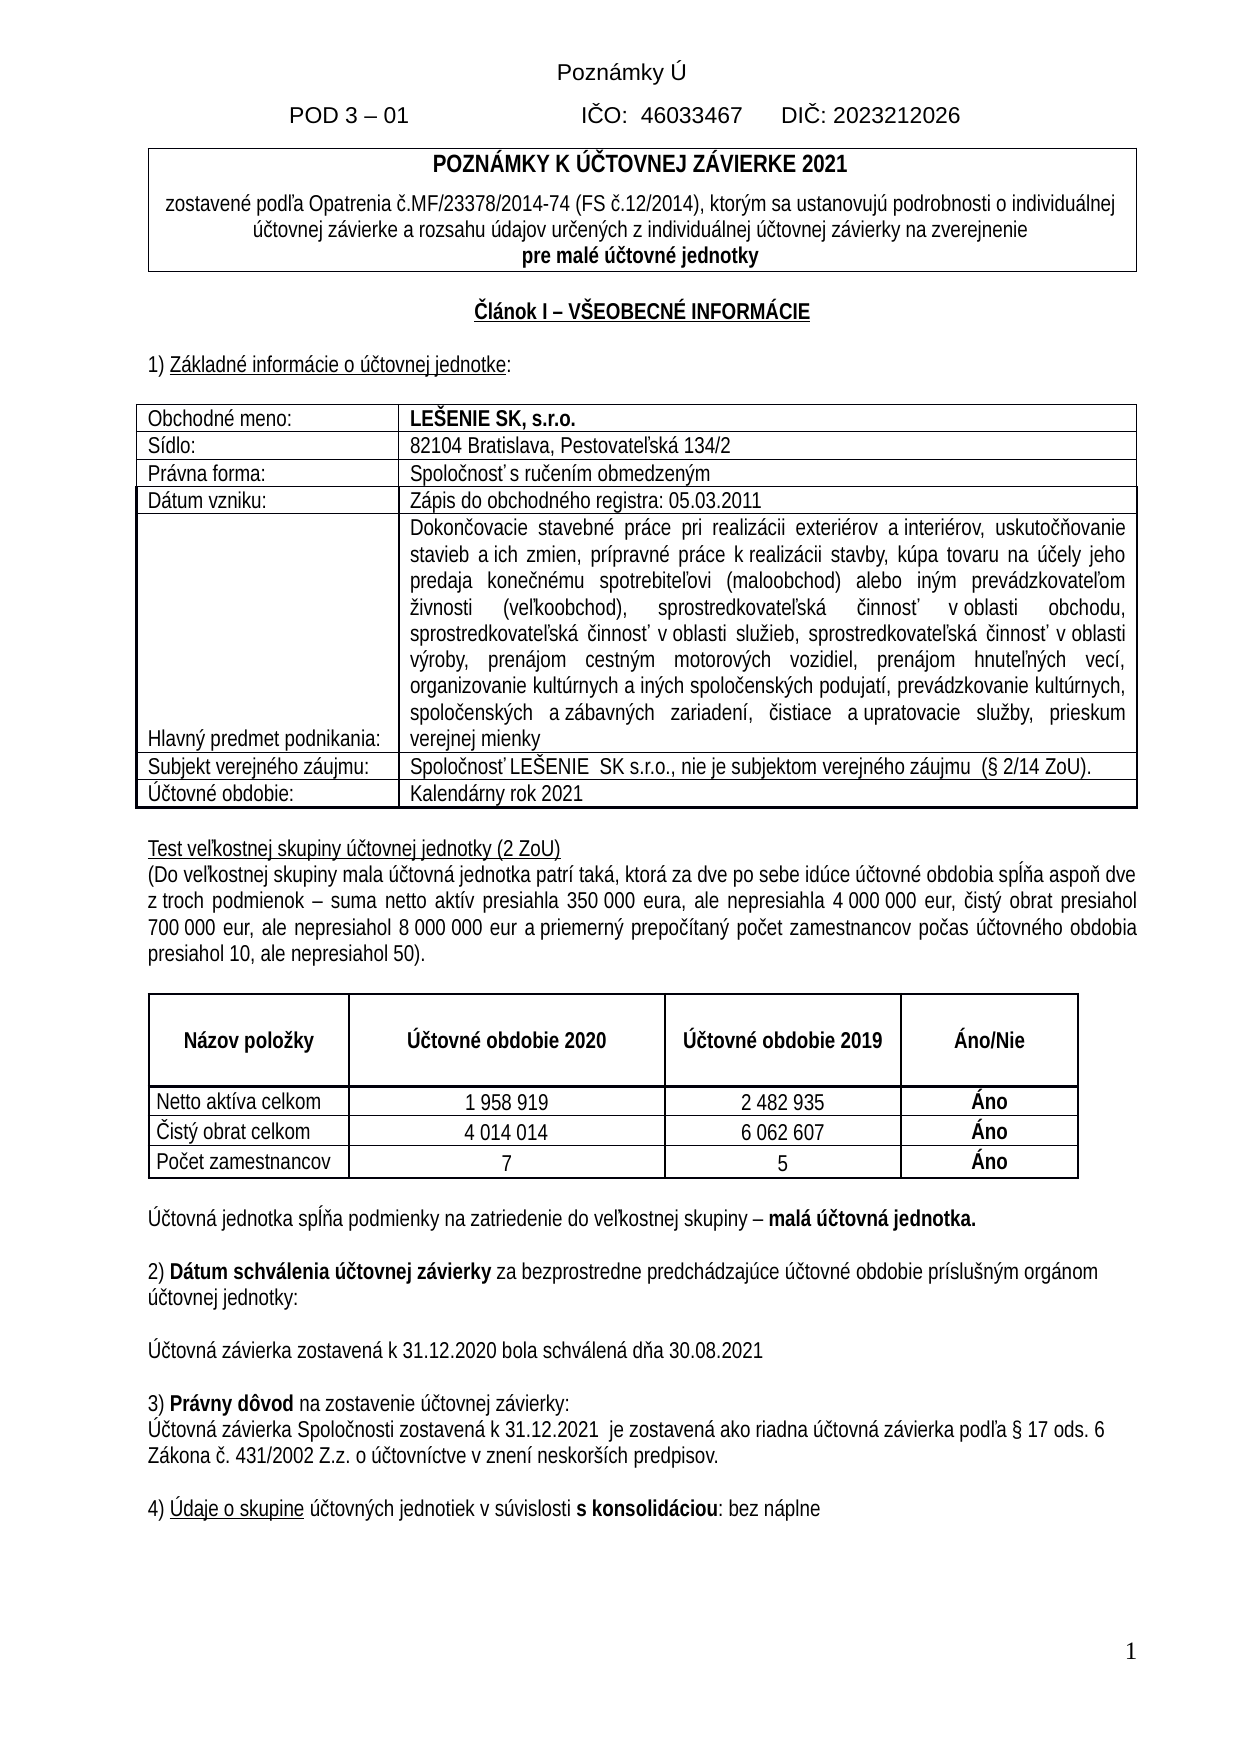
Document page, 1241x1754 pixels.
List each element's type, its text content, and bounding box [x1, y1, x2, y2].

table_cell Áno [902, 1146, 1077, 1177]
table_cell Netto aktíva celkom [150, 1088, 348, 1115]
table_cell Dátum vzniku: [138, 487, 398, 513]
text Článok I – VŠEOBECNÉ INFORMÁCIE [148, 298, 1137, 325]
text 1) Základné informácie o účtovnej jednotke: [148, 351, 1137, 377]
table_header LEŠENIE SK, s.r.o. [399, 405, 1136, 431]
table_cell 1 958 919 [350, 1088, 664, 1115]
table_cell Účtovné obdobie: [138, 780, 398, 806]
text (Do veľkostnej skupiny mala účtovná jednotka patrí taká, ktorá za dve po sebe idúce účtovné obdobia spĺňa aspoň dve z troch podmienok – suma netto aktív presiahla 350 000 eura, ale nepresiahla 4 000 000 eur, čistý obrat presiahol 700 000 eur, ale nepresiahol 8 000 000 eur a priemerný prepočítaný počet zamestnancov počas účtovného obdobia presiahol 10, ale nepresiahol 50). [148, 861, 1137, 967]
table_cell 7 [350, 1146, 664, 1177]
table_cell Hlavný predmet podnikania: [138, 514, 398, 752]
text Účtovná závierka Spoločnosti zostavená k 31.12.2021 je zostavená ako riadna účtovná závierka podľa § 17 ods. 6 Zákona č. 431/2002 Z.z. o účtovníctve v znení neskorších predpisov. [148, 1416, 1137, 1469]
table_cell Právna forma: [137, 460, 398, 486]
table_cell Zápis do obchodného registra: 05.03.2011 [400, 487, 1136, 513]
text Účtovná závierka zostavená k 31.12.2020 bola schválená dňa 30.08.2021 [148, 1337, 1137, 1363]
table_cell 6 062 607 [666, 1116, 900, 1145]
table_header Účtovné obdobie 2019 [666, 995, 900, 1085]
table_cell 5 [666, 1146, 900, 1177]
table_cell Áno [902, 1088, 1077, 1115]
table_cell Kalendárny rok 2021 [400, 780, 1136, 806]
table_header Áno/Nie [902, 995, 1077, 1085]
text pre malé účtovné jednotky [149, 241, 1136, 271]
table_cell Spoločnosť s ručením obmedzeným [399, 460, 1136, 486]
text Účtovná jednotka spĺňa podmienky na zatriedenie do veľkostnej skupiny – malá účtovná jednotka. [148, 1205, 1137, 1231]
table_header Názov položky [150, 995, 348, 1085]
text POZNÁMKY K ÚČTOVNEJ ZÁVIERKE 2021 [149, 149, 1136, 177]
table_cell 4 014 014 [350, 1116, 664, 1145]
table_header Obchodné meno: [137, 405, 398, 431]
table_cell 2 482 935 [666, 1088, 900, 1115]
table_cell Čistý obrat celkom [150, 1116, 348, 1145]
text 4) Údaje o skupine účtovných jednotiek v súvislosti s konsolidáciou: bez náplne [148, 1495, 1137, 1574]
text Test veľkostnej skupiny účtovnej jednotky (2 ZoU) [148, 835, 1181, 861]
table_cell Spoločnosť LEŠENIE SK s.r.o., nie je subjektom verejného záujmu (§ 2/14 ZoU). [400, 753, 1136, 779]
table_cell Sídlo: [137, 432, 398, 458]
table_header Účtovné obdobie 2020 [350, 995, 664, 1085]
text 2) Dátum schválenia účtovnej závierky za bezprostredne predchádzajúce účtovné obdobie príslušným orgánom účtovnej jednotky: [148, 1258, 1137, 1311]
table_cell Dokončovacie stavebné práce pri realizácii exteriérov a interiérov, uskutočňovanie stavieb a ich zmien, prípravné práce k realizácii stavby, kúpa tovaru na účely jeho predaja konečnému spotrebiteľovi (maloobchod) alebo iným prevádzkovateľom živnosti (veľkoobchod), sprostredkovateľská činnosť v oblasti obchodu, sprostredkovateľská činnosť v oblasti služieb, sprostredkovateľská činnosť v oblasti výroby, prenájom cestným motorových vozidiel, prenájom hnuteľných vecí, organizovanie kultúrnych a iných spoločenských podujatí, prevádzkovanie kultúrnych, spoločenských a zábavných zariadení, čistiace a upratovacie služby, prieskum verejnej mienky [400, 514, 1136, 752]
table_cell Počet zamestnancov [150, 1146, 348, 1177]
table_cell Áno [902, 1116, 1077, 1145]
text zostavené podľa Opatrenia č.MF/23378/2014-74 (FS č.12/2014), ktorým sa ustanovujú podrobnosti o individuálnej účtovnej závierke a rozsahu údajov určených z individuálnej účtovnej závierky na zverejnenie [149, 189, 1136, 241]
text 3) Právny dôvod na zostavenie účtovnej závierky: [148, 1389, 1137, 1416]
table_cell 82104 Bratislava, Pestovateľská 134/2 [399, 432, 1136, 458]
table_cell Subjekt verejného záujmu: [138, 753, 398, 779]
